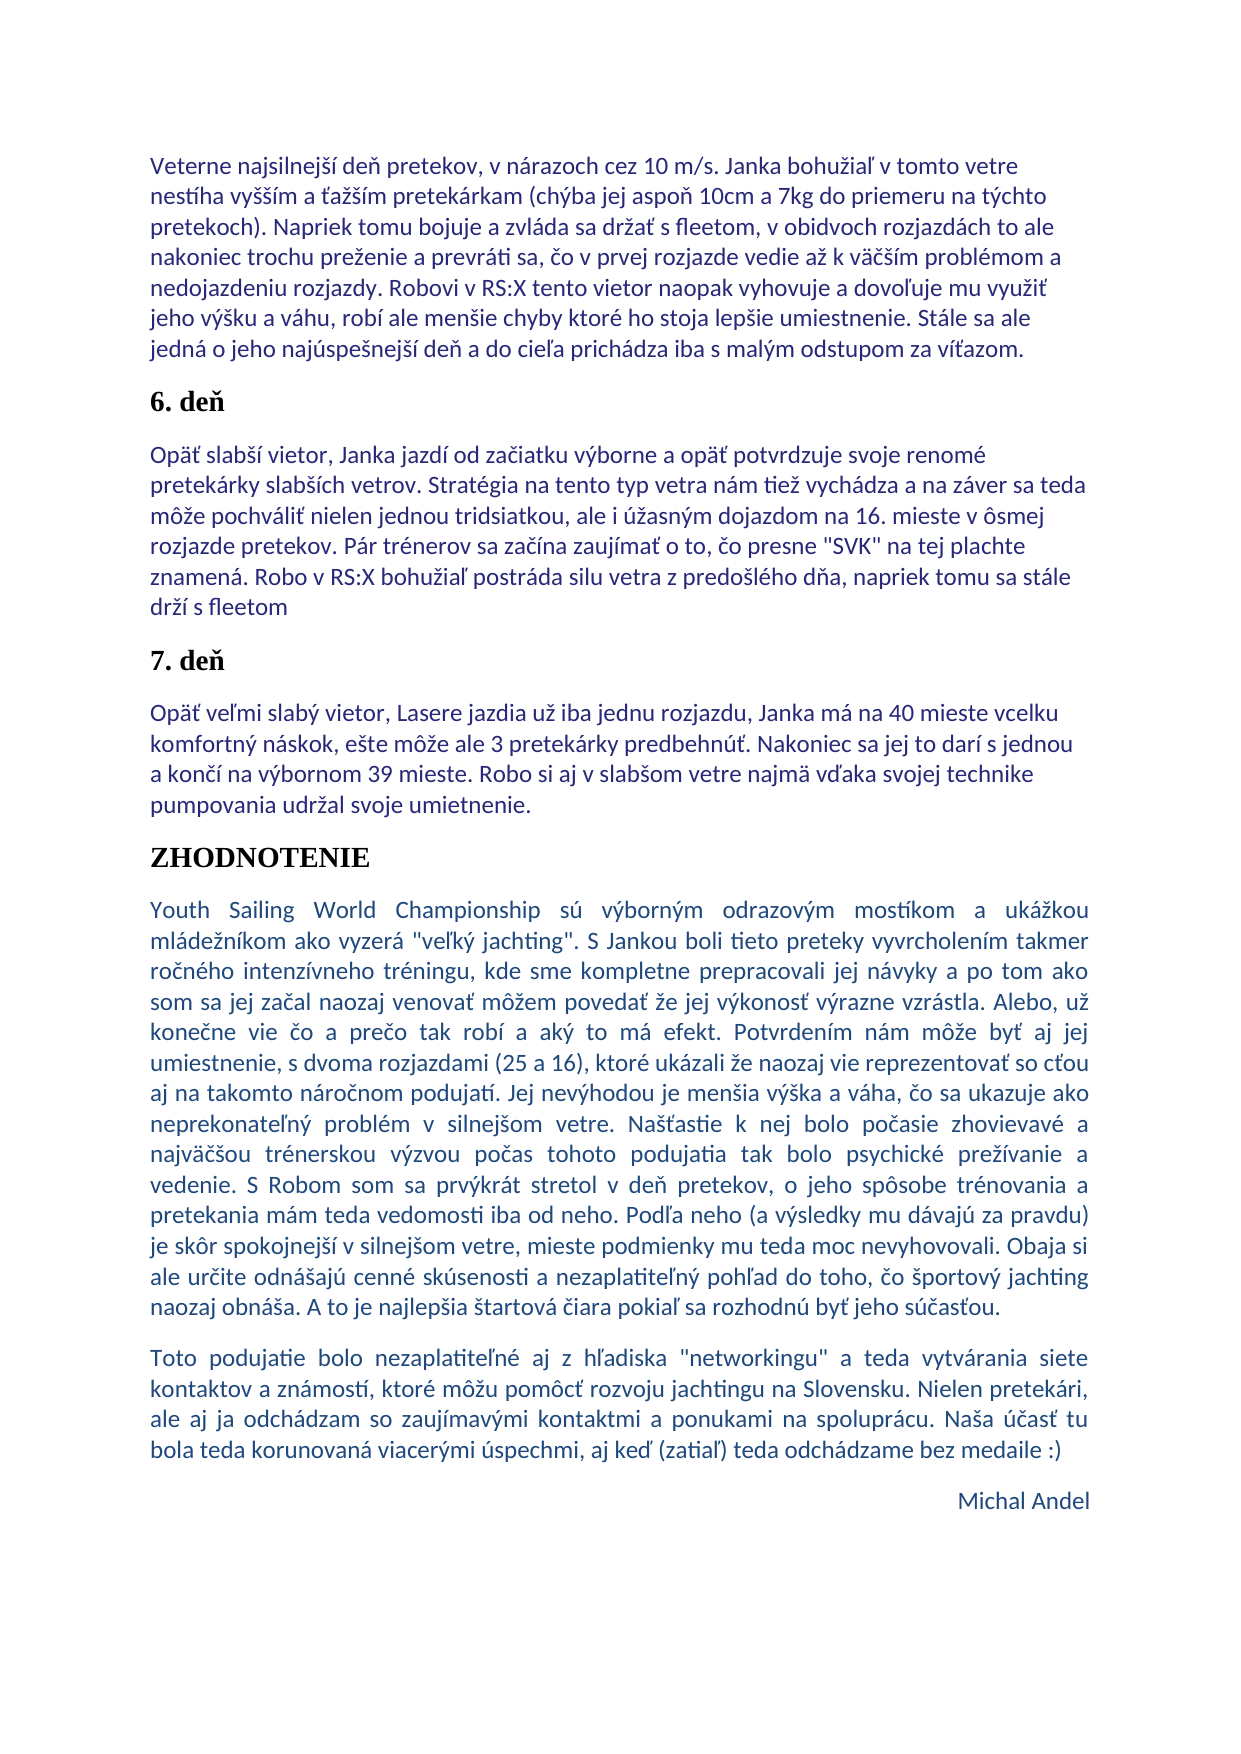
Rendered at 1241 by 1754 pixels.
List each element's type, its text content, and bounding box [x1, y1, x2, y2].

text 7. deň [150, 643, 1090, 676]
text 6. deň [150, 384, 1090, 418]
text Youth Sailing World Championship sú výborným odrazovým mostíkom a ukážkou mládežníkom ako vyzerá "veľký jachting". S Jankou boli tieto preteky vyvrcholením takmer ročného intenzívneho tréningu, kde sme kompletne prepracovali jej návyky a po tom ako som sa jej začal naozaj venovať môžem povedať že jej výkonosť výrazne vzrástla. Alebo, už konečne vie čo a prečo tak robí a aký to má efekt. Potvrdením nám môže byť aj jej umiestnenie, s dvoma rozjazdami (25 a 16), ktoré ukázali že naozaj vie reprezentovať so cťou aj na takomto náročnom podujatí. Jej nevýhodou je menšia výška a váha, čo sa ukazuje ako neprekonateľný problém v silnejšom vetre. Našťastie k nej bolo počasie zhovievavé a najväčšou trénerskou výzvou počas tohoto podujatia tak bolo psychické prežívanie a vedenie. S Robom som sa prvýkrát stretol v deň pretekov, o jeho spôsobe trénovania a pretekania mám teda vedomosti iba od neho. Podľa neho (a výsledky mu dávajú za pravdu) je skôr spokojnejší v silnejšom vetre, mieste podmienky mu teda moc nevyhovovali. Obaja si ale určite odnášajú cenné skúsenosti a nezaplatiteľný pohľad do toho, čo športový jachting naozaj obnáša. A to je najlepšia štartová čiara pokiaľ sa rozhodnú byť jeho súčasťou. [150, 894, 1090, 1322]
text Toto podujatie bolo nezaplatiteľné aj z hľadiska "networkingu" a teda vytvárania siete kontaktov a známostí, ktoré môžu pomôcť rozvoju jachtingu na Slovensku. Nielen pretekári, ale aj ja odchádzam so zaujímavými kontaktmi a ponukami na spoluprácu. Naša účasť tu bola teda korunovaná viacerými úspechmi, aj keď (zatiaľ) teda odchádzame bez medaile :) [150, 1343, 1090, 1465]
text Michal Andel [150, 1486, 1090, 1516]
text Opäť veľmi slabý vietor, Lasere jazdia už iba jednu rozjazdu, Janka má na 40 mieste vcelku komfortný náskok, ešte môže ale 3 pretekárky predbehnúť. Nakoniec sa jej to darí s jednou a končí na výbornom 39 mieste. Robo si aj v slabšom vetre najmä vďaka svojej technike pumpovania udržal svoje umietnenie. [150, 697, 1090, 819]
text ZHODNOTENIE [150, 840, 1090, 874]
text Opäť slabší vietor, Janka jazdí od začiatku výborne a opäť potvrdzuje svoje renomé pretekárky slabších vetrov. Stratégia na tento typ vetra nám tiež vychádza a na záver sa teda môže pochváliť nielen jednou tridsiatkou, ale i úžasným dojazdom na 16. mieste v ôsmej rozjazde pretekov. Pár trénerov sa začína zaujímať o to, čo presne "SVK" na tej plachte znamená. Robo v RS:X bohužiaľ postráda silu vetra z predošlého dňa, napriek tomu sa stále drží s fleetom [150, 439, 1090, 622]
text Veterne najsilnejší deň pretekov, v nárazoch cez 10 m/s. Janka bohužiaľ v tomto vetre nestíha vyšším a ťažším pretekárkam (chýba jej aspoň 10cm a 7kg do priemeru na týchto pretekoch). Napriek tomu bojuje a zvláda sa držať s fleetom, v obidvoch rozjazdách to ale nakoniec trochu preženie a prevráti sa, čo v prvej rozjazde vedie až k väčším problémom a nedojazdeniu rozjazdy. Robovi v RS:X tento vietor naopak vyhovuje a dovoľuje mu využiť jeho výšku a váhu, robí ale menšie chyby ktoré ho stoja lepšie umiestnenie. Stále sa ale jedná o jeho najúspešnejší deň a do cieľa prichádza iba s malým odstupom za víťazom. [150, 150, 1090, 364]
